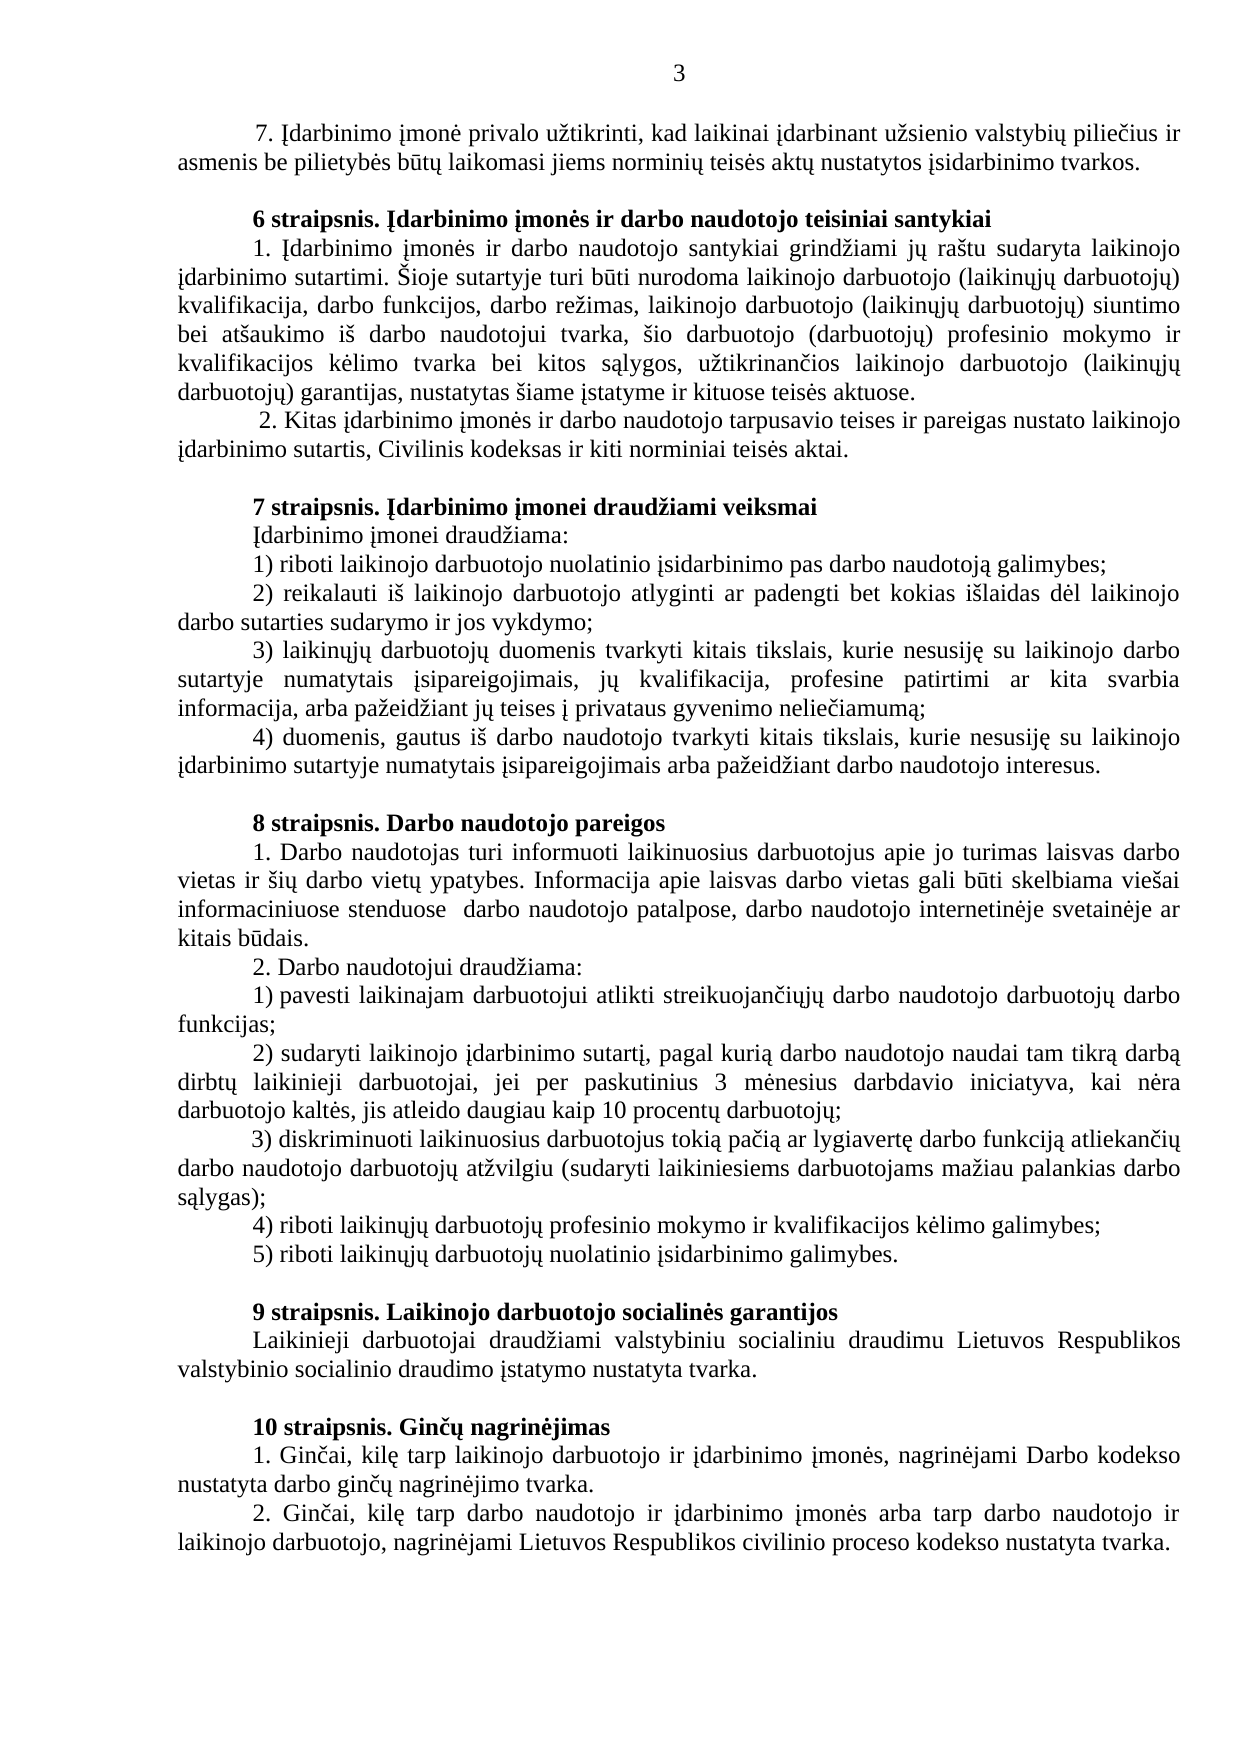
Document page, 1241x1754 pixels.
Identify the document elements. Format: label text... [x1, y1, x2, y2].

text 3) diskriminuoti laikinuosius darbuotojus tokią pačią ar lygiavertę darbo funkciją atliekančių darbo naudotojo darbuotojų atžvilgiu (sudaryti laikiniesiems darbuotojams mažiau palankias darbo sąlygas); [177, 1124, 1181, 1211]
text Laikinieji darbuotojai draudžiami valstybiniu socialiniu draudimu Lietuvos Respublikos valstybinio socialinio draudimo įstatymo nustatyta tvarka. [177, 1326, 1181, 1383]
text 2) sudaryti laikinojo įdarbinimo sutartį, pagal kurią darbo naudotojo naudai tam tikrą darbą dirbtų laikinieji darbuotojai, jei per paskutinius 3 mėnesius darbdavio iniciatyva, kai nėra darbuotojo kaltės, jis atleido daugiau kaip 10 procentų darbuotojų; [177, 1038, 1181, 1124]
text 1) pavesti laikinajam darbuotojui atlikti streikuojančiųjų darbo naudotojo darbuotojų darbo funkcijas; [177, 981, 1181, 1038]
text 1) riboti laikinojo darbuotojo nuolatinio įsidarbinimo pas darbo naudotoją galimybes; [177, 549, 1181, 578]
text 1. Darbo naudotojas turi informuoti laikinuosius darbuotojus apie jo turimas laisvas darbo vietas ir šių darbo vietų ypatybes. Informacija apie laisvas darbo vietas gali būti skelbiama viešai informaciniuose stenduose darbo naudotojo patalpose, darbo naudotojo internetinėje svetainėje ar kitais būdais. [177, 837, 1181, 952]
text 7 straipsnis. Įdarbinimo įmonei draudžiami veiksmai [177, 492, 1181, 521]
text 3) laikinųjų darbuotojų duomenis tvarkyti kitais tikslais, kurie nesusiję su laikinojo darbo sutartyje numatytais įsipareigojimais, jų kvalifikacija, profesine patirtimi ar kita svarbia informacija, arba pažeidžiant jų teises į privataus gyvenimo neliečiamumą; [177, 636, 1181, 722]
text 2. Kitas įdarbinimo įmonės ir darbo naudotojo tarpusavio teises ir pareigas nustato laikinojo įdarbinimo sutartis, Civilinis kodeksas ir kiti norminiai teisės aktai. [177, 406, 1181, 463]
text 2) reikalauti iš laikinojo darbuotojo atlyginti ar padengti bet kokias išlaidas dėl laikinojo darbo sutarties sudarymo ir jos vykdymo; [177, 578, 1181, 636]
text 7. Įdarbinimo įmonė privalo užtikrinti, kad laikinai įdarbinant užsienio valstybių piliečius ir asmenis be pilietybės būtų laikomasi jiems norminių teisės aktų nustatytos įsidarbinimo tvarkos. [177, 118, 1181, 176]
text 1. Ginčai, kilę tarp laikinojo darbuotojo ir įdarbinimo įmonės, nagrinėjami Darbo kodekso nustatyta darbo ginčų nagrinėjimo tvarka. [177, 1441, 1181, 1498]
text Įdarbinimo įmonei draudžiama: [177, 521, 1181, 549]
text 10 straipsnis. Ginčų nagrinėjimas [177, 1412, 1181, 1441]
text 9 straipsnis. Laikinojo darbuotojo socialinės garantijos [177, 1297, 1181, 1326]
text 2. Ginčai, kilę tarp darbo naudotojo ir įdarbinimo įmonės arba tarp darbo naudotojo ir laikinojo darbuotojo, nagrinėjami Lietuvos Respublikos civilinio proceso kodekso nustatyta tvarka. [177, 1498, 1181, 1556]
text 1. Įdarbinimo įmonės ir darbo naudotojo santykiai grindžiami jų raštu sudaryta laikinojo įdarbinimo sutartimi. Šioje sutartyje turi būti nurodoma laikinojo darbuotojo (laikinųjų darbuotojų) kvalifikacija, darbo funkcijos, darbo režimas, laikinojo darbuotojo (laikinųjų darbuotojų) siuntimo bei atšaukimo iš darbo naudotojui tvarka, šio darbuotojo (darbuotojų) profesinio mokymo ir kvalifikacijos kėlimo tvarka bei kitos sąlygos, užtikrinančios laikinojo darbuotojo (laikinųjų darbuotojų) garantijas, nustatytas šiame įstatyme ir kituose teisės aktuose. [177, 233, 1181, 406]
text 4) duomenis, gautus iš darbo naudotojo tvarkyti kitais tikslais, kurie nesusiję su laikinojo įdarbinimo sutartyje numatytais įsipareigojimais arba pažeidžiant darbo naudotojo interesus. [177, 722, 1181, 779]
text 5) riboti laikinųjų darbuotojų nuolatinio įsidarbinimo galimybes. [177, 1239, 1181, 1268]
text 2. Darbo naudotojui draudžiama: [177, 952, 1181, 981]
text 8 straipsnis. Darbo naudotojo pareigos [177, 808, 1181, 837]
text 6 straipsnis. Įdarbinimo įmonės ir darbo naudotojo teisiniai santykiai [177, 204, 1181, 233]
text 4) riboti laikinųjų darbuotojų profesinio mokymo ir kvalifikacijos kėlimo galimybes; [177, 1211, 1181, 1239]
